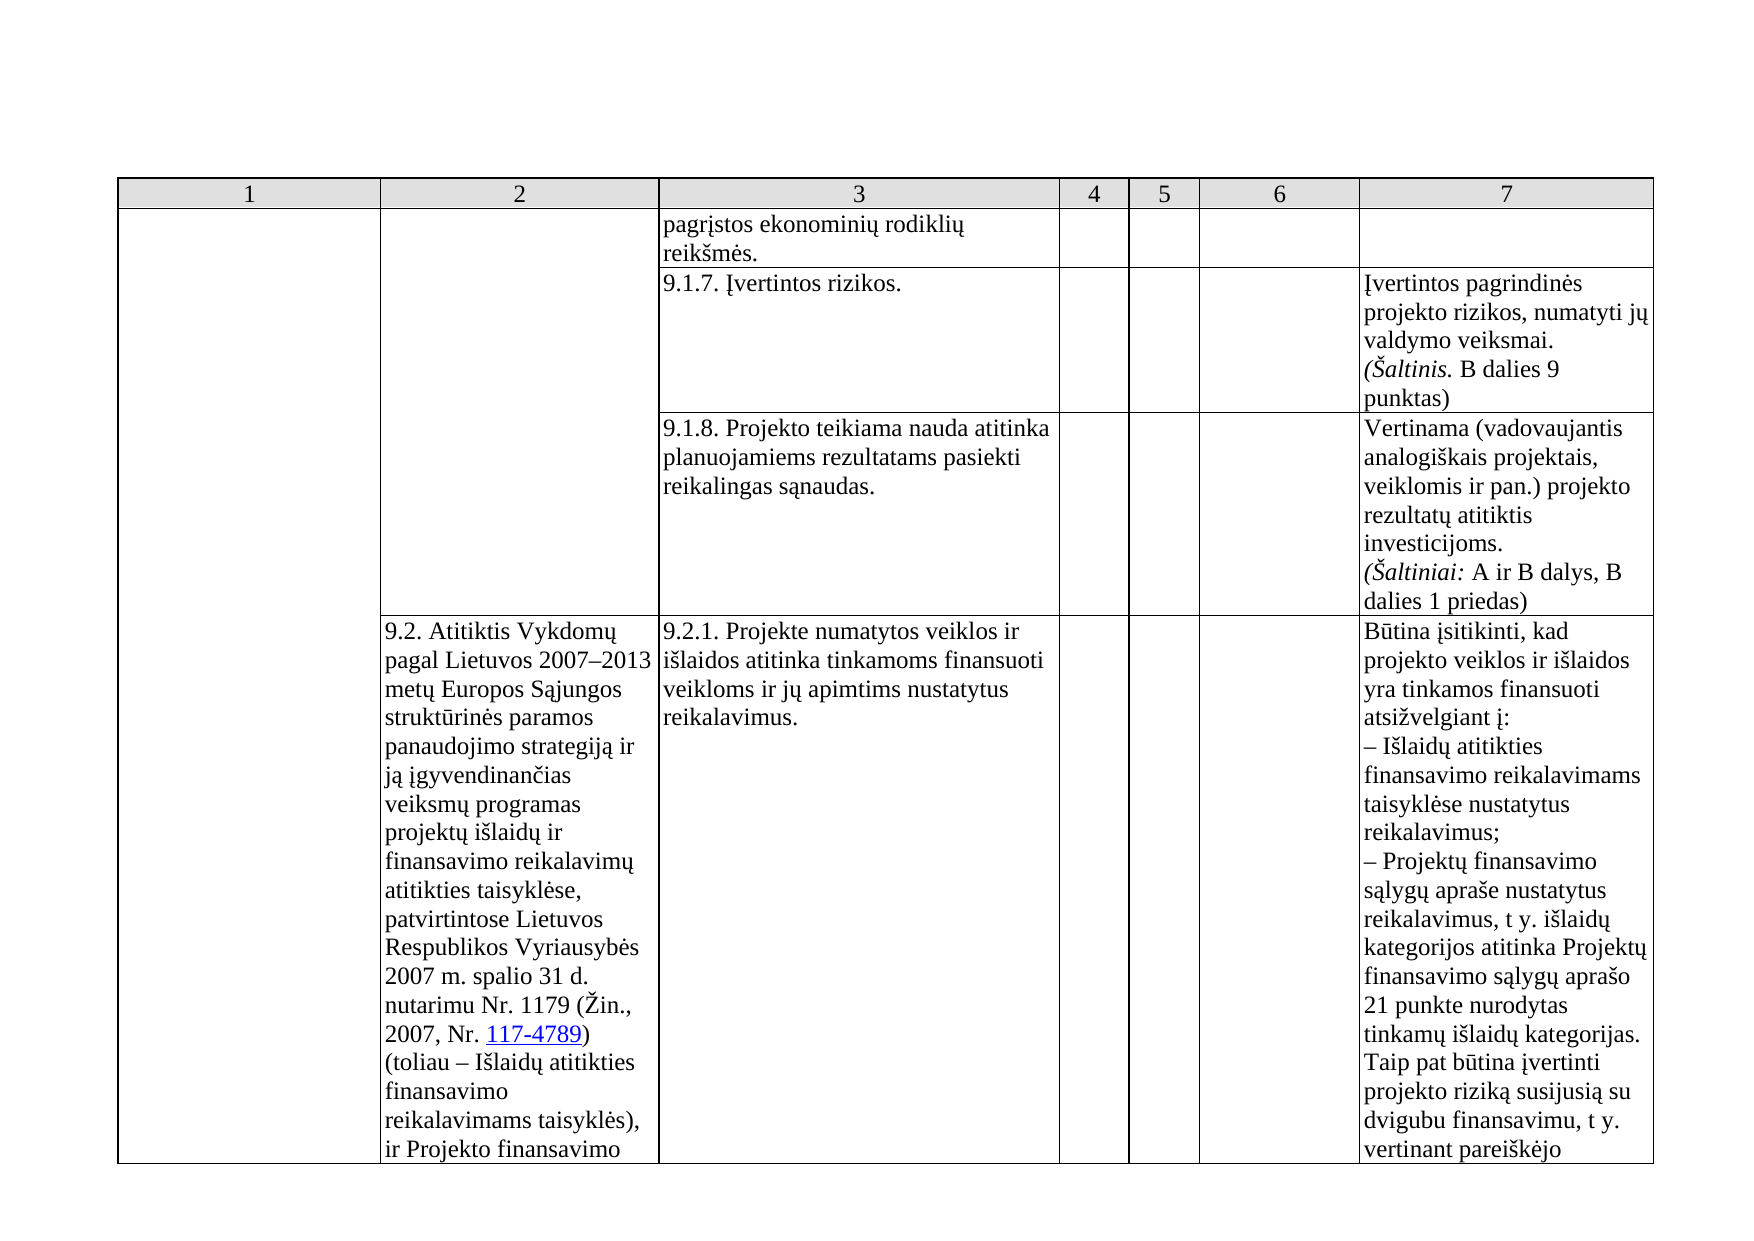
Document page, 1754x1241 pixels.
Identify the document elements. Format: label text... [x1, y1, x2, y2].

table_cell 9.1.8. Projekto teikiama nauda atitinka planuojamiems rezultatams pasiekti reikalingas sąnaudas. [660, 413, 1059, 615]
table_cell [1060, 413, 1128, 615]
table_header 4 [1060, 179, 1128, 207]
table_cell [1360, 209, 1653, 267]
table_header 6 [1200, 179, 1359, 207]
table_cell [1200, 413, 1359, 615]
table_cell Vertinama (vadovaujantis analogiškais projektais, veiklomis ir pan.) projekto rezultatų atitiktis investicijoms. (Šaltiniai: A ir B dalys, B dalies 1 priedas) [1360, 413, 1653, 615]
table_header 1 [119, 179, 380, 207]
table_cell [1200, 209, 1359, 267]
table_cell 9.2.1. Projekte numatytos veiklos ir išlaidos atitinka tinkamoms finansuoti veikloms ir jų apimtims nustatytus reikalavimus. [660, 616, 1059, 1162]
table_cell [119, 209, 380, 1162]
table_cell [1130, 209, 1199, 267]
table_header 7 [1360, 179, 1653, 207]
table_cell [1130, 413, 1199, 615]
table_cell 9.1.7. Įvertintos rizikos. [660, 268, 1059, 412]
table_cell [1130, 616, 1199, 1162]
table_cell 9.2. Atitiktis Vykdomų pagal Lietuvos 2007–2013 metų Europos Sąjungos struktūrinės paramos panaudojimo strategiją ir ją įgyvendinančias veiksmų programas projektų išlaidų ir finansavimo reikalavimų atitikties taisyklėse, patvirtintose Lietuvos Respublikos Vyriausybės 2007 m. spalio 31 d. nutarimu Nr. 1179 (Žin., 2007, Nr. 117-4789) (toliau – Išlaidų atitikties finansavimo reikalavimams taisyklės), ir Projekto finansavimo [381, 616, 658, 1162]
table_header 3 [660, 179, 1059, 207]
table_cell [1200, 268, 1359, 412]
table_cell [1130, 268, 1199, 412]
table_header 2 [381, 179, 658, 207]
table_cell [1060, 616, 1128, 1162]
table_cell [381, 209, 658, 615]
table_cell Būtina įsitikinti, kad projekto veiklos ir išlaidos yra tinkamos finansuoti atsižvelgiant į: – Išlaidų atitikties finansavimo reikalavimams taisyklėse nustatytus reikalavimus; – Projektų finansavimo sąlygų apraše nustatytus reikalavimus, t y. išlaidų kategorijos atitinka Projektų finansavimo sąlygų aprašo 21 punkte nurodytas tinkamų išlaidų kategorijas. Taip pat būtina įvertinti projekto riziką susijusią su dvigubu finansavimu, t y. vertinant pareiškėjo [1360, 616, 1653, 1162]
table_cell Įvertintos pagrindinės projekto rizikos, numatyti jų valdymo veiksmai. (Šaltinis. B dalies 9 punktas) [1360, 268, 1653, 412]
table_cell pagrįstos ekonominių rodiklių reikšmės. [660, 209, 1059, 267]
table_cell [1060, 209, 1128, 267]
table_header 5 [1130, 179, 1199, 207]
table_cell [1200, 616, 1359, 1162]
table_cell [1060, 268, 1128, 412]
